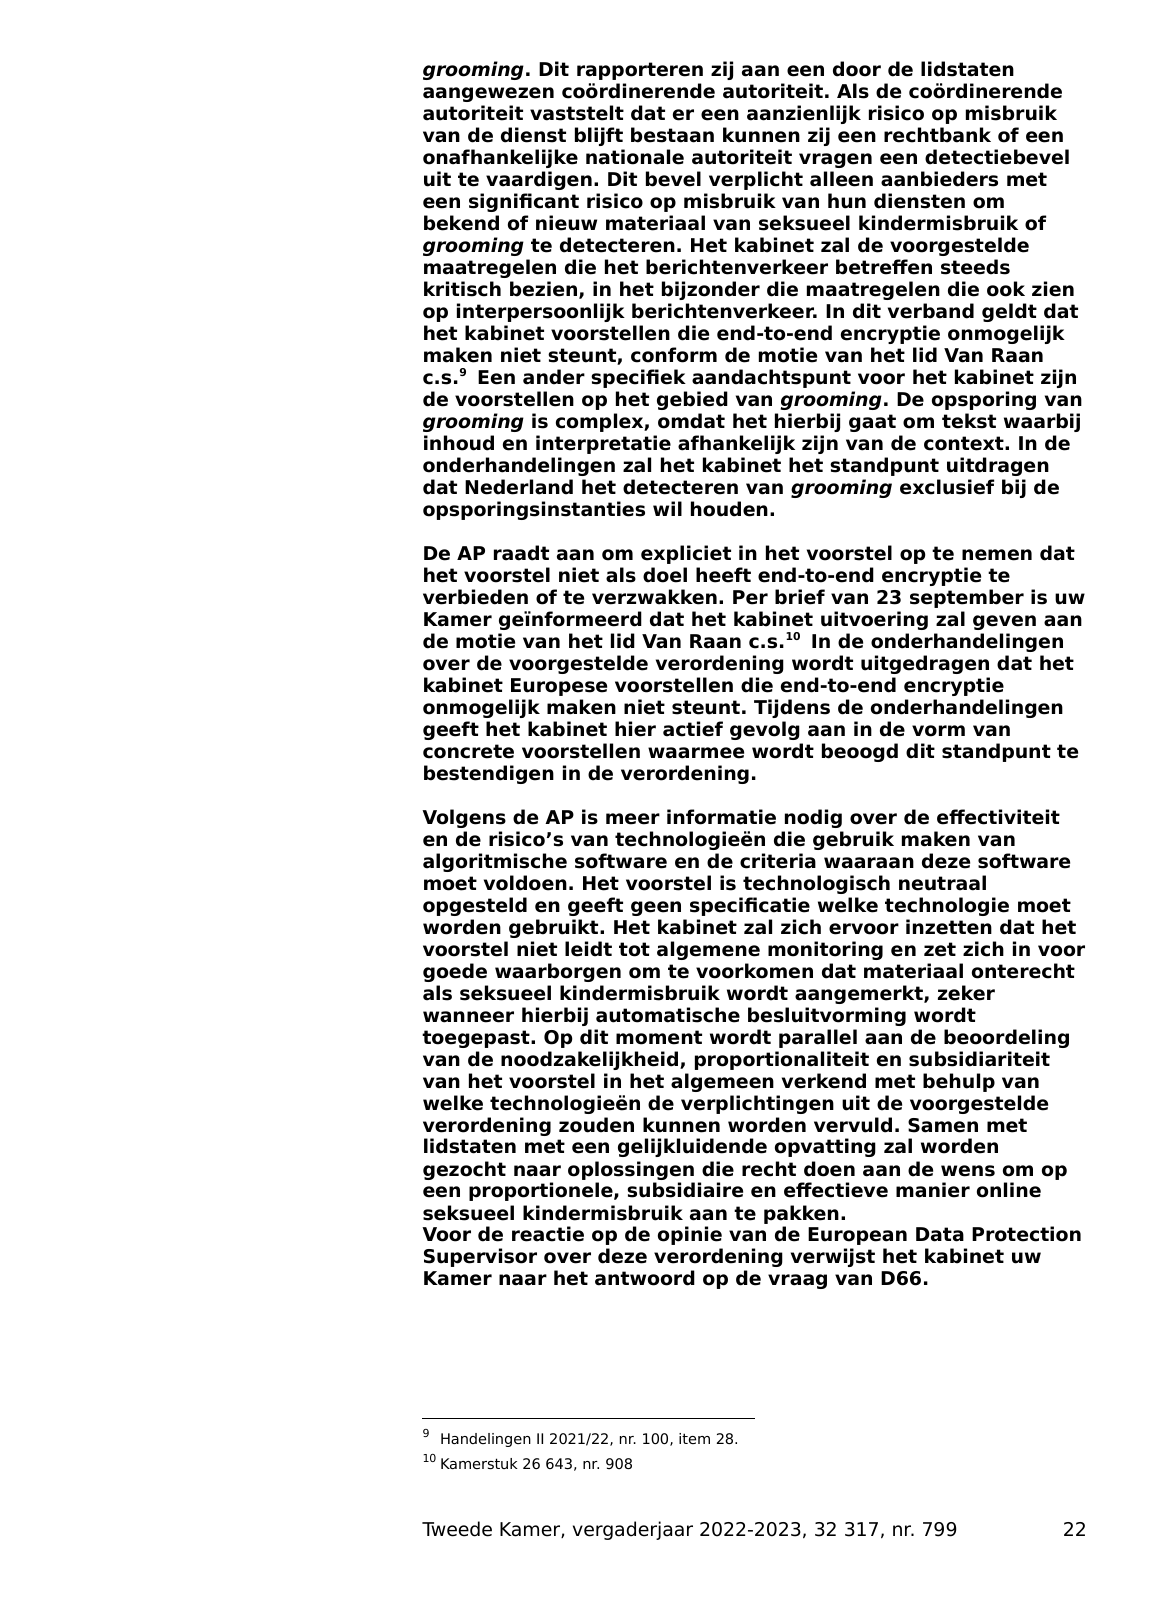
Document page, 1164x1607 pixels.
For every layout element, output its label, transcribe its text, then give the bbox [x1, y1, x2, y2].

text Volgens de AP is meer informatie nodig over de effectiviteit en de risico’s van technologieën die gebruik maken van algoritmische software en de criteria waaraan deze software moet voldoen. Het voorstel is technologisch neutraal opgesteld en geeft geen specificatie welke technologie moet worden gebruikt. Het kabinet zal zich ervoor inzetten dat het voorstel niet leidt tot algemene monitoring en zet zich in voor goede waarborgen om te voorkomen dat materiaal onterecht als seksueel kindermisbruik wordt aangemerkt, zeker wanneer hierbij automatische besluitvorming wordt toegepast. Op dit moment wordt parallel aan de beoordeling van de noodzakelijkheid, proportionaliteit en subsidiariteit van het voorstel in het algemeen verkend met behulp van welke technologieën de verplichtingen uit de voorgestelde verordening zouden kunnen worden vervuld. Samen met lidstaten met een gelijkluidende opvatting zal worden gezocht naar oplossingen die recht doen aan de wens om op een proportionele, subsidiaire en effectieve manier online seksueel kindermisbruik aan te pakken. [422, 807, 1087, 1224]
text Kamerstuk 26 643, nr. 908 [422, 1452, 1087, 1474]
text De AP raadt aan om expliciet in het voorstel op te nemen dat het voorstel niet als doel heeft end-to-end encryptie te verbieden of te verzwakken. Per brief van 23 september is uw Kamer geïnformeerd dat het kabinet uitvoering zal geven aan de motie van het lid Van Raan c.s. In de onderhandelingen over de voorgestelde verordening wordt uitgedragen dat het kabinet Europese voorstellen die end-to-end encryptie onmogelijk maken niet steunt. Tijdens de onderhandelingen geeft het kabinet hier actief gevolg aan in de vorm van concrete voorstellen waarmee wordt beoogd dit standpunt te bestendigen in de verordening. [422, 543, 1087, 784]
text Handelingen II 2021/22, nr. 100, item 28. [422, 1427, 1087, 1449]
text grooming. Dit rapporteren zij aan een door de lidstaten aangewezen coördinerende autoriteit. Als de coördinerende autoriteit vaststelt dat er een aanzienlijk risico op misbruik van de dienst blijft bestaan kunnen zij een rechtbank of een onafhankelijke nationale autoriteit vragen een detectiebevel uit te vaardigen. Dit bevel verplicht alleen aanbieders met een significant risico op misbruik van hun diensten om bekend of nieuw materiaal van seksueel kindermisbruik of grooming te detecteren. Het kabinet zal de voorgestelde maatregelen die het berichtenverkeer betreffen steeds kritisch bezien, in het bijzonder die maatregelen die ook zien op interpersoonlijk berichtenverkeer. In dit verband geldt dat het kabinet voorstellen die end-to-end encryptie onmogelijk maken niet steunt, conform de motie van het lid Van Raan c.s. Een ander specifiek aandachtspunt voor het kabinet zijn de voorstellen op het gebied van grooming. De opsporing van grooming is complex, omdat het hierbij gaat om tekst waarbij inhoud en interpretatie afhankelijk zijn van de context. In de onderhandelingen zal het kabinet het standpunt uitdragen dat Nederland het detecteren van grooming exclusief bij de opsporingsinstanties wil houden. [422, 59, 1087, 521]
text Voor de reactie op de opinie van de European Data Protection Supervisor over deze verordening verwijst het kabinet uw Kamer naar het antwoord op de vraag van D66. [422, 1224, 1087, 1290]
